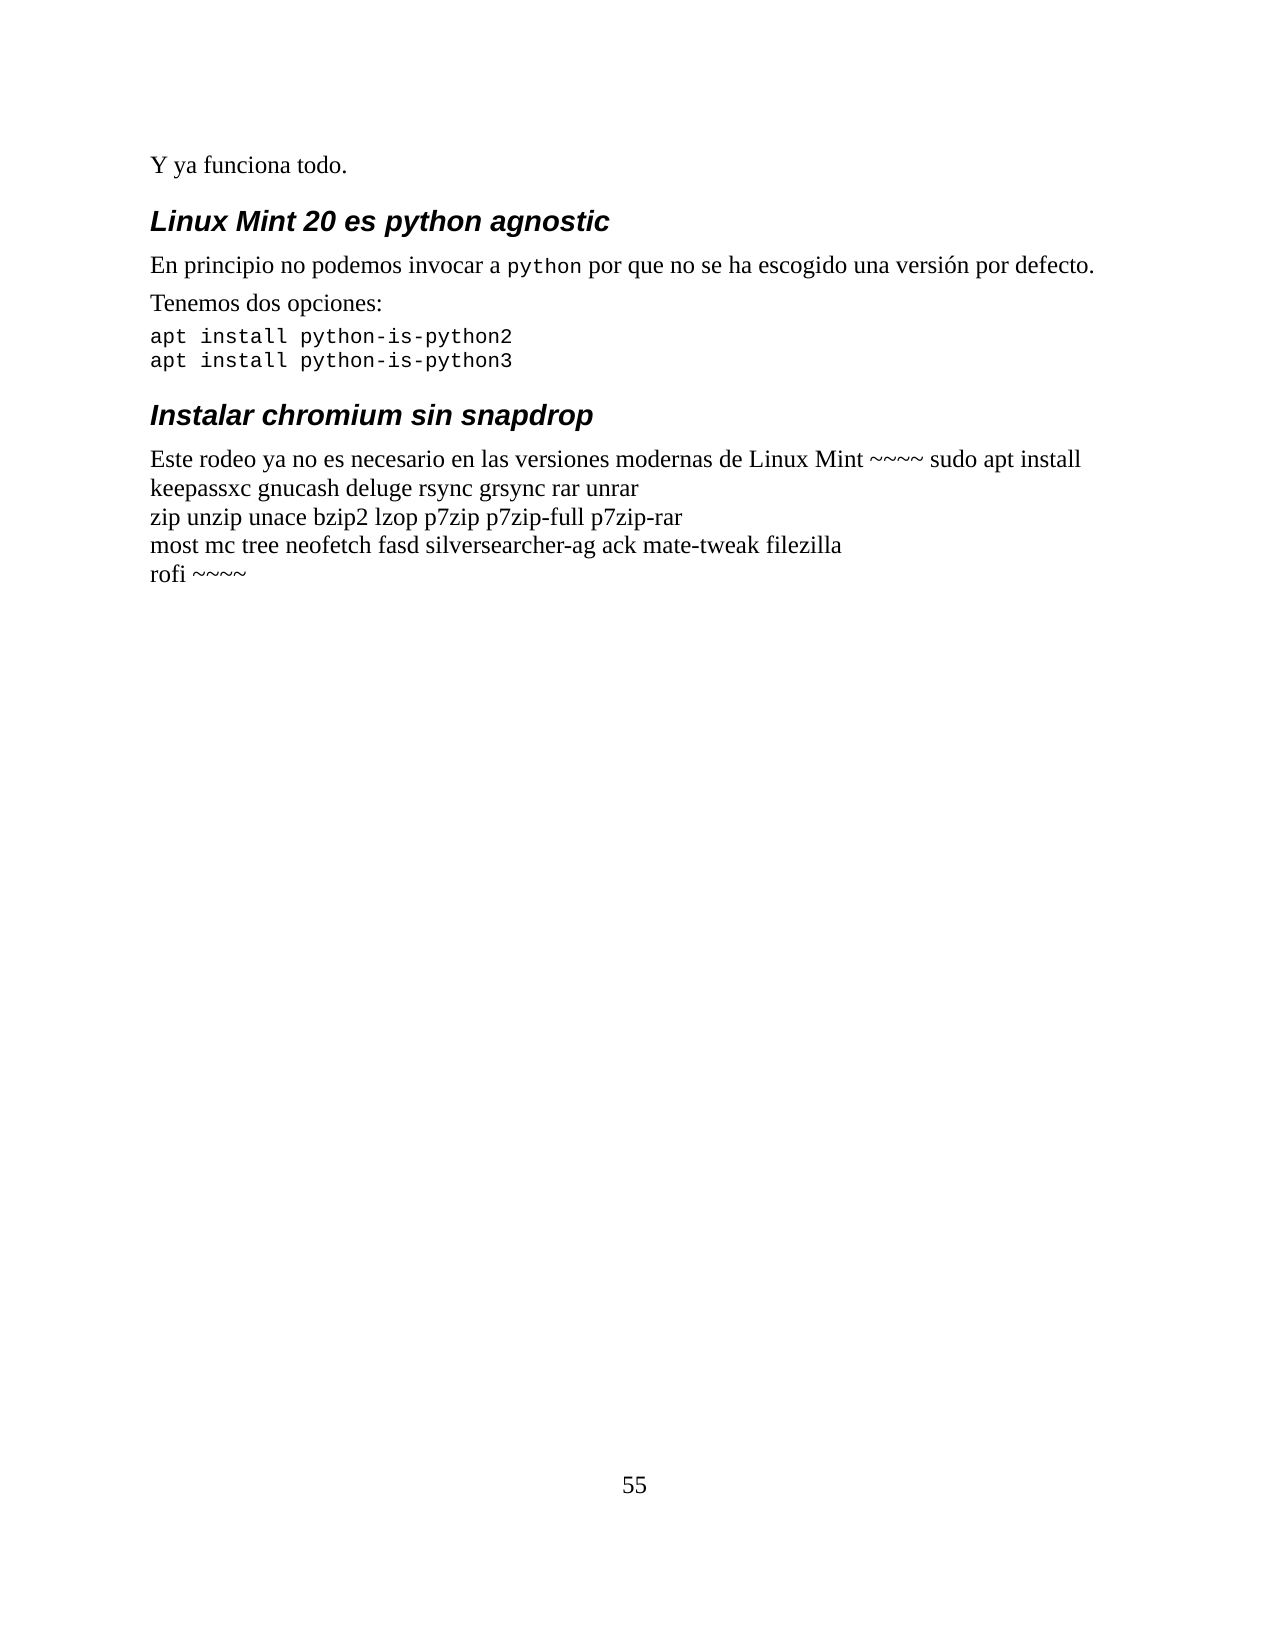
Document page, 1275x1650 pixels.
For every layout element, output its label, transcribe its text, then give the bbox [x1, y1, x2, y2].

subtitle Instalar chromium sin snapdrop [150, 398, 1125, 432]
subtitle Linux Mint 20 es python agnostic [150, 204, 1125, 237]
text Tenemos dos opciones: [150, 288, 1125, 317]
text apt install python-is-python3 [150, 350, 1125, 373]
text En principio no podemos invocar a python por que no se ha escogido una versión por defecto. [150, 250, 1125, 279]
text Este rodeo ya no es necesario en las versiones modernas de Linux Mint ~~~~ sudo apt install keepassxc gnucash deluge rsync grsync rar unrar zip unzip unace bzip2 lzop p7zip p7zip-full p7zip-rar most mc tree neofetch fasd silversearcher-ag ack mate-tweak filezilla rofi ~~~~ [150, 444, 1125, 588]
text apt install python-is-python2 [150, 326, 1125, 350]
text Y ya funciona todo. [150, 150, 1125, 179]
